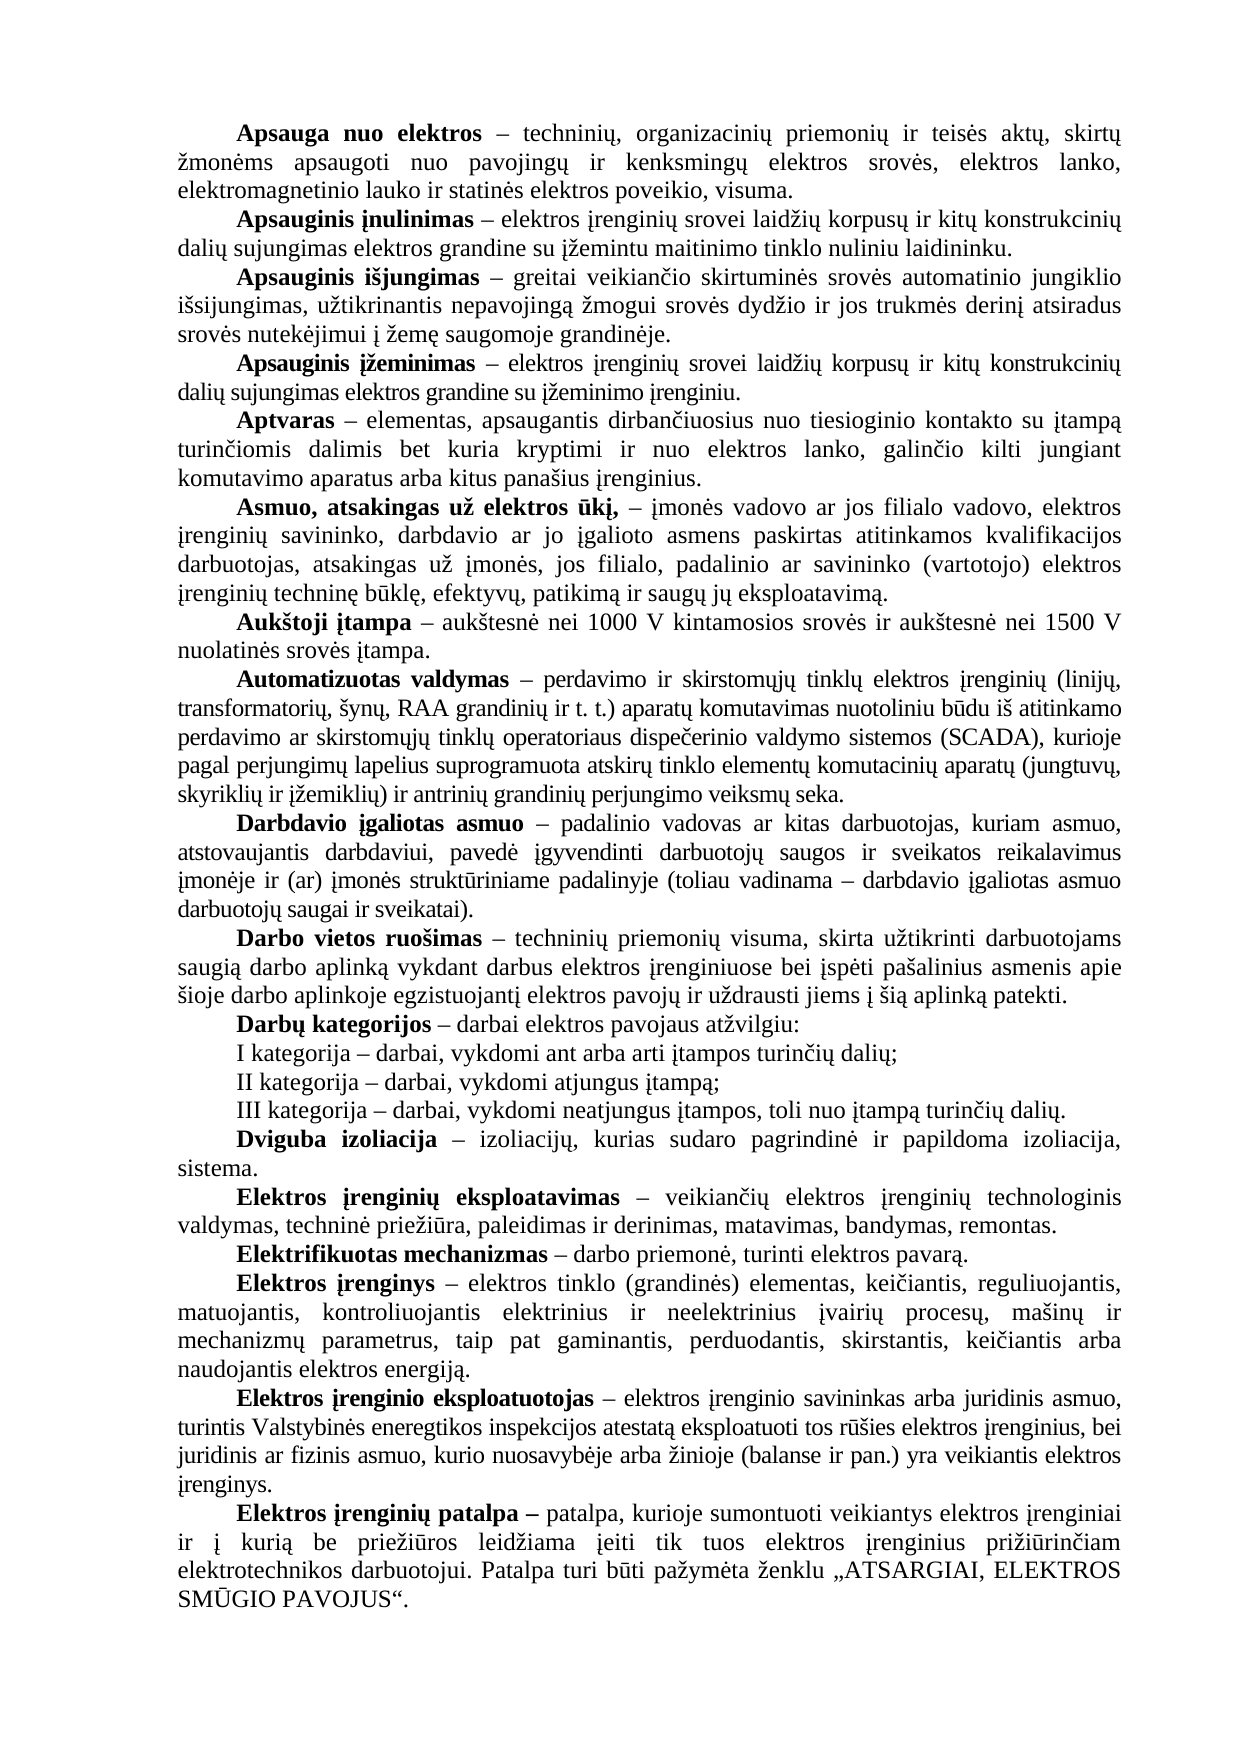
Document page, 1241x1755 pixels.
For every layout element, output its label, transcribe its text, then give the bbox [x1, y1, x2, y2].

text III kategorija – darbai, vykdomi neatjungus įtampos, toli nuo įtampą turinčių dalių. [177, 1096, 1122, 1124]
text Elektros įrenginių patalpa – patalpa, kurioje sumontuoti veikiantys elektros įrenginiai ir į kurią be priežiūros leidžiama įeiti tik tuos elektros įrenginius prižiūrinčiam elektrotechnikos darbuotojui. Patalpa turi būti pažymėta ženklu „ATSARGIAI, ELEKTROS SMŪGIO PAVOJUS“. [177, 1498, 1122, 1613]
text Aukštoji įtampa – aukštesnė nei 1000 V kintamosios srovės ir aukštesnė nei 1500 V nuolatinės srovės įtampa. [177, 607, 1122, 664]
text Darbdavio įgaliotas asmuo – padalinio vadovas ar kitas darbuotojas, kuriam asmuo, atstovaujantis darbdaviui, pavedė įgyvendinti darbuotojų saugos ir sveikatos reikalavimus įmonėje ir (ar) įmonės struktūriniame padalinyje (toliau vadinama – darbdavio įgaliotas asmuo darbuotojų saugai ir sveikatai). [177, 808, 1122, 923]
text I kategorija – darbai, vykdomi ant arba arti įtampos turinčių dalių; [177, 1038, 1122, 1067]
text Apsauginis išjungimas – greitai veikiančio skirtuminės srovės automatinio jungiklio išsijungimas, užtikrinantis nepavojingą žmogui srovės dydžio ir jos trukmės derinį atsiradus srovės nutekėjimui į žemę saugomoje grandinėje. [177, 262, 1122, 348]
text Darbo vietos ruošimas – techninių priemonių visuma, skirta užtikrinti darbuotojams saugią darbo aplinką vykdant darbus elektros įrenginiuose bei įspėti pašalinius asmenis apie šioje darbo aplinkoje egzistuojantį elektros pavojų ir uždrausti jiems į šią aplinką patekti. [177, 923, 1122, 1009]
text Dviguba izoliacija – izoliacijų, kurias sudaro pagrindinė ir papildoma izoliacija, sistema. [177, 1124, 1122, 1182]
text Apsauga nuo elektros – techninių, organizacinių priemonių ir teisės aktų, skirtų žmonėms apsaugoti nuo pavojingų ir kenksmingų elektros srovės, elektros lanko, elektromagnetinio lauko ir statinės elektros poveikio, visuma. [177, 118, 1122, 204]
text Darbų kategorijos – darbai elektros pavojaus atžvilgiu: [177, 1009, 1122, 1038]
text Elektros įrenginių eksploatavimas – veikiančių elektros įrenginių technologinis valdymas, techninė priežiūra, paleidimas ir derinimas, matavimas, bandymas, remontas. [177, 1182, 1122, 1239]
text Elektros įrenginio eksploatuotojas – elektros įrenginio savininkas arba juridinis asmuo, turintis Valstybinės eneregtikos inspekcijos atestatą eksploatuoti tos rūšies elektros įrenginius, bei juridinis ar fizinis asmuo, kurio nuosavybėje arba žinioje (balanse ir pan.) yra veikiantis elektros įrenginys. [177, 1383, 1122, 1498]
text Automatizuotas valdymas – perdavimo ir skirstomųjų tinklų elektros įrenginių (linijų, transformatorių, šynų, RAA grandinių ir t. t.) aparatų komutavimas nuotoliniu būdu iš atitinkamo perdavimo ar skirstomųjų tinklų operatoriaus dispečerinio valdymo sistemos (SCADA), kurioje pagal perjungimų lapelius suprogramuota atskirų tinklo elementų komutacinių aparatų (jungtuvų, skyriklių ir įžemiklių) ir antrinių grandinių perjungimo veiksmų seka. [177, 664, 1122, 808]
text Apsauginis įžeminimas – elektros įrenginių srovei laidžių korpusų ir kitų konstrukcinių dalių sujungimas elektros grandine su įžeminimo įrenginiu. [177, 348, 1122, 406]
text Asmuo, atsakingas už elektros ūkį, – įmonės vadovo ar jos filialo vadovo, elektros įrenginių savininko, darbdavio ar jo įgalioto asmens paskirtas atitinkamos kvalifikacijos darbuotojas, atsakingas už įmonės, jos filialo, padalinio ar savininko (vartotojo) elektros įrenginių techninę būklę, efektyvų, patikimą ir saugų jų eksploatavimą. [177, 492, 1122, 607]
text Aptvaras – elementas, apsaugantis dirbančiuosius nuo tiesioginio kontakto su įtampą turinčiomis dalimis bet kuria kryptimi ir nuo elektros lanko, galinčio kilti jungiant komutavimo aparatus arba kitus panašius įrenginius. [177, 406, 1122, 492]
text Elektrifikuotas mechanizmas – darbo priemonė, turinti elektros pavarą. [177, 1239, 1122, 1268]
text II kategorija – darbai, vykdomi atjungus įtampą; [177, 1067, 1122, 1096]
text Elektros įrenginys – elektros tinklo (grandinės) elementas, keičiantis, reguliuojantis, matuojantis, kontroliuojantis elektrinius ir neelektrinius įvairių procesų, mašinų ir mechanizmų parametrus, taip pat gaminantis, perduodantis, skirstantis, keičiantis arba naudojantis elektros energiją. [177, 1268, 1122, 1383]
text Apsauginis įnulinimas – elektros įrenginių srovei laidžių korpusų ir kitų konstrukcinių dalių sujungimas elektros grandine su įžemintu maitinimo tinklo nuliniu laidininku. [177, 204, 1122, 262]
